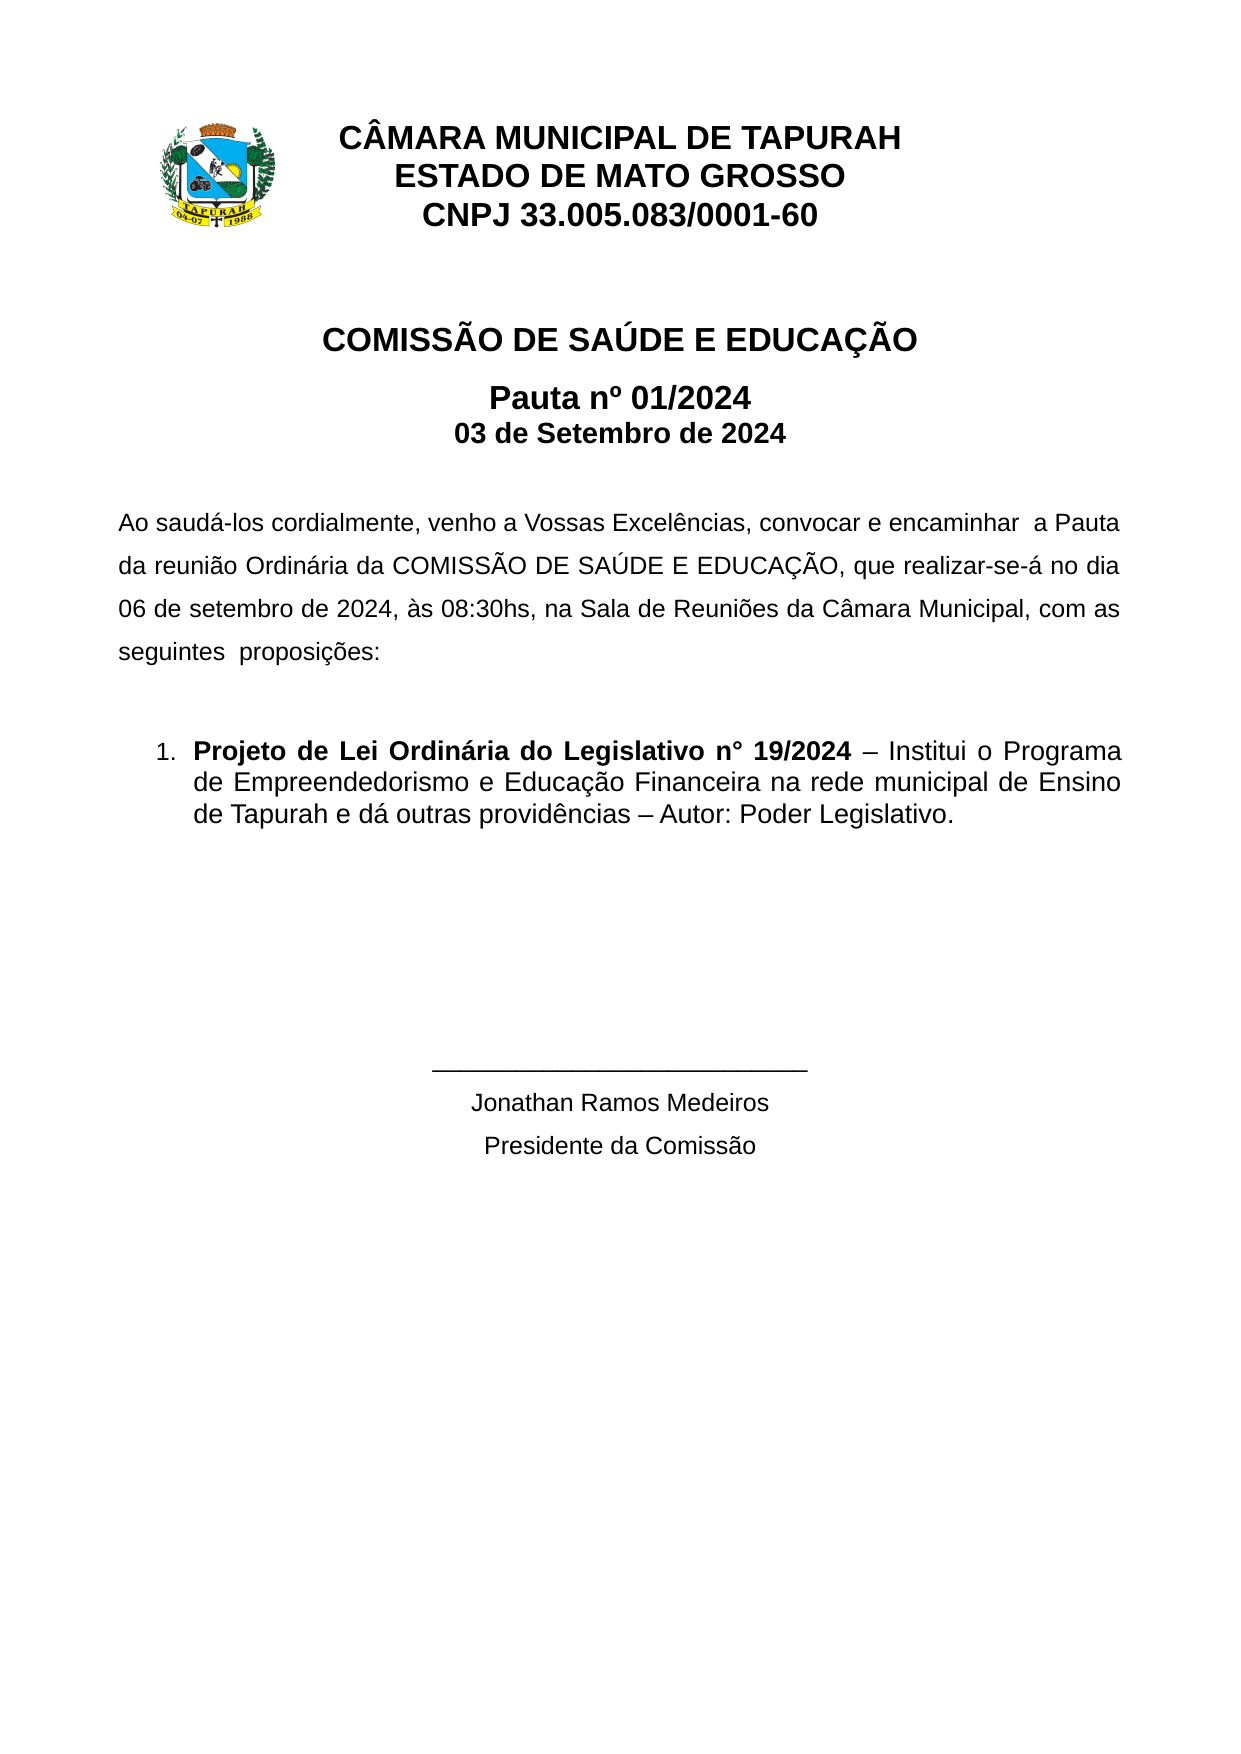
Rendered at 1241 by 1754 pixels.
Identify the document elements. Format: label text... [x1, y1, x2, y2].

picture [154, 115, 280, 237]
text Pauta nº 01/2024 [118, 378, 1122, 417]
text Ao saudá-los cordialmente, venho a Vossas Excelências, convocar e encaminhar a Pauta da reunião Ordinária da COMISSÃO DE SAÚDE E EDUCAÇÃO, que realizar-se-á no dia 06 de setembro de 2024, às 08:30hs, na Sala de Reuniões da Câmara Municipal, com as seguintes proposições: [118, 508, 1122, 666]
text 03 de Setembro de 2024 [118, 417, 1122, 450]
text ___________________________ [118, 1044, 1122, 1073]
text Presidente da Comissão [118, 1131, 1122, 1159]
text COMISSÃO DE SAÚDE E EDUCAÇÃO [118, 321, 1122, 359]
text Jonathan Ramos Medeiros [118, 1088, 1122, 1116]
list Projeto de Lei Ordinária do Legislativo n° 19/2024 – Institui o Programa de Empreendedorismo e Educação Financeira na rede municipal de Ensino de Tapurah e dá outras providências – Autor: Poder Legislativo. [156, 735, 1122, 829]
